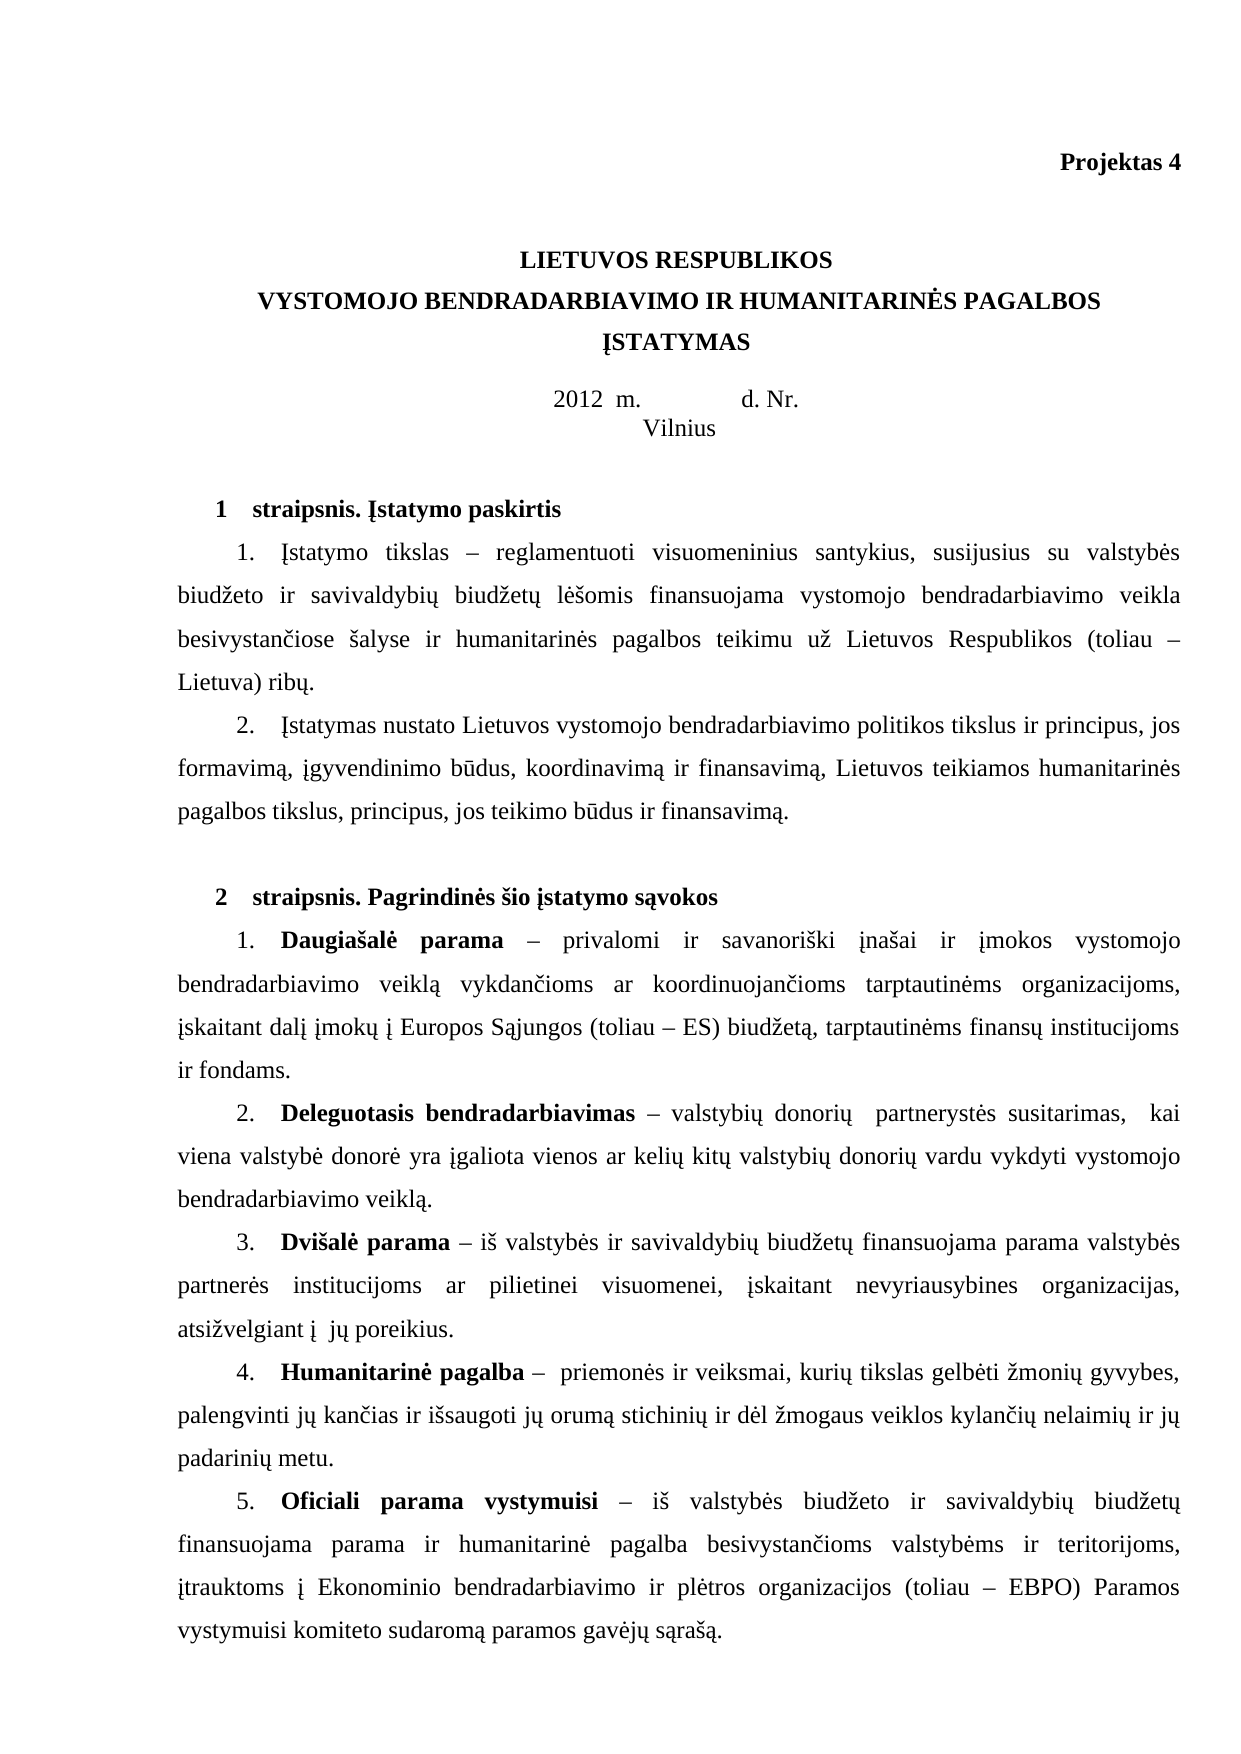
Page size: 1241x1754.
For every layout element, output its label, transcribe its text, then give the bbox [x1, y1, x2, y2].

text VYSTOMOJO BENDRADARBIAVIMO IR HUMANITARINĖS PAGALBOS [177, 286, 1181, 314]
text 2 straipsnis. Pagrindinės šio įstatymo sąvokos [215, 882, 1181, 911]
text ĮSTATYMas [177, 327, 1181, 355]
text 4. Humanitarinė pagalba – priemonės ir veiksmai, kurių tikslas gelbėti žmonių gyvybes, palengvinti jų kančias ir išsaugoti jų orumą stichinių ir dėl žmogaus veiklos kylančių nelaimių ir jų padarinių metu. [177, 1357, 1181, 1472]
text 5. Oficiali parama vystymuisi – iš valstybės biudžeto ir savivaldybių biudžetų finansuojama parama ir humanitarinė pagalba besivystančioms valstybėms ir teritorijoms, įtrauktoms į Ekonominio bendradarbiavimo ir plėtros organizacijos (toliau – EBPO) Paramos vystymuisi komiteto sudaromą paramos gavėjų sąrašą. [177, 1486, 1181, 1644]
text 2. Deleguotasis bendradarbiavimas – valstybių donorių partnerystės susitarimas, kai viena valstybė donorė yra įgaliota vienos ar kelių kitų valstybių donorių vardu vykdyti vystomojo bendradarbiavimo veiklą. [177, 1098, 1181, 1213]
text Projektas 4 [177, 147, 1181, 176]
text 1 straipsnis. Įstatymo paskirtis [215, 494, 1181, 523]
text 2012 m. d. Nr. [177, 384, 1181, 413]
text 1. Įstatymo tikslas – reglamentuoti visuomeninius santykius, susijusius su valstybės biudžeto ir savivaldybių biudžetų lėšomis finansuojama vystomojo bendradarbiavimo veikla besivystančiose šalyse ir humanitarinės pagalbos teikimu už Lietuvos Respublikos (toliau – Lietuva) ribų. [177, 537, 1181, 696]
text Vilnius [177, 413, 1181, 442]
text 1. Daugiašalė parama – privalomi ir savanoriški įnašai ir įmokos vystomojo bendradarbiavimo veiklą vykdančioms ar koordinuojančioms tarptautinėms organizacijoms, įskaitant dalį įmokų į Europos Sąjungos (toliau – ES) biudžetą, tarptautinėms finansų institucijoms ir fondams. [177, 926, 1181, 1084]
text LIETUVOS RESPUBLIKOS [177, 245, 1181, 274]
text 2. Įstatymas nustato Lietuvos vystomojo bendradarbiavimo politikos tikslus ir principus, jos formavimą, įgyvendinimo būdus, koordinavimą ir finansavimą, Lietuvos teikiamos humanitarinės pagalbos tikslus, principus, jos teikimo būdus ir finansavimą. [177, 710, 1181, 825]
text 3. Dvišalė parama – iš valstybės ir savivaldybių biudžetų finansuojama parama valstybės partnerės institucijoms ar pilietinei visuomenei, įskaitant nevyriausybines organizacijas, atsižvelgiant į jų poreikius. [177, 1227, 1181, 1342]
